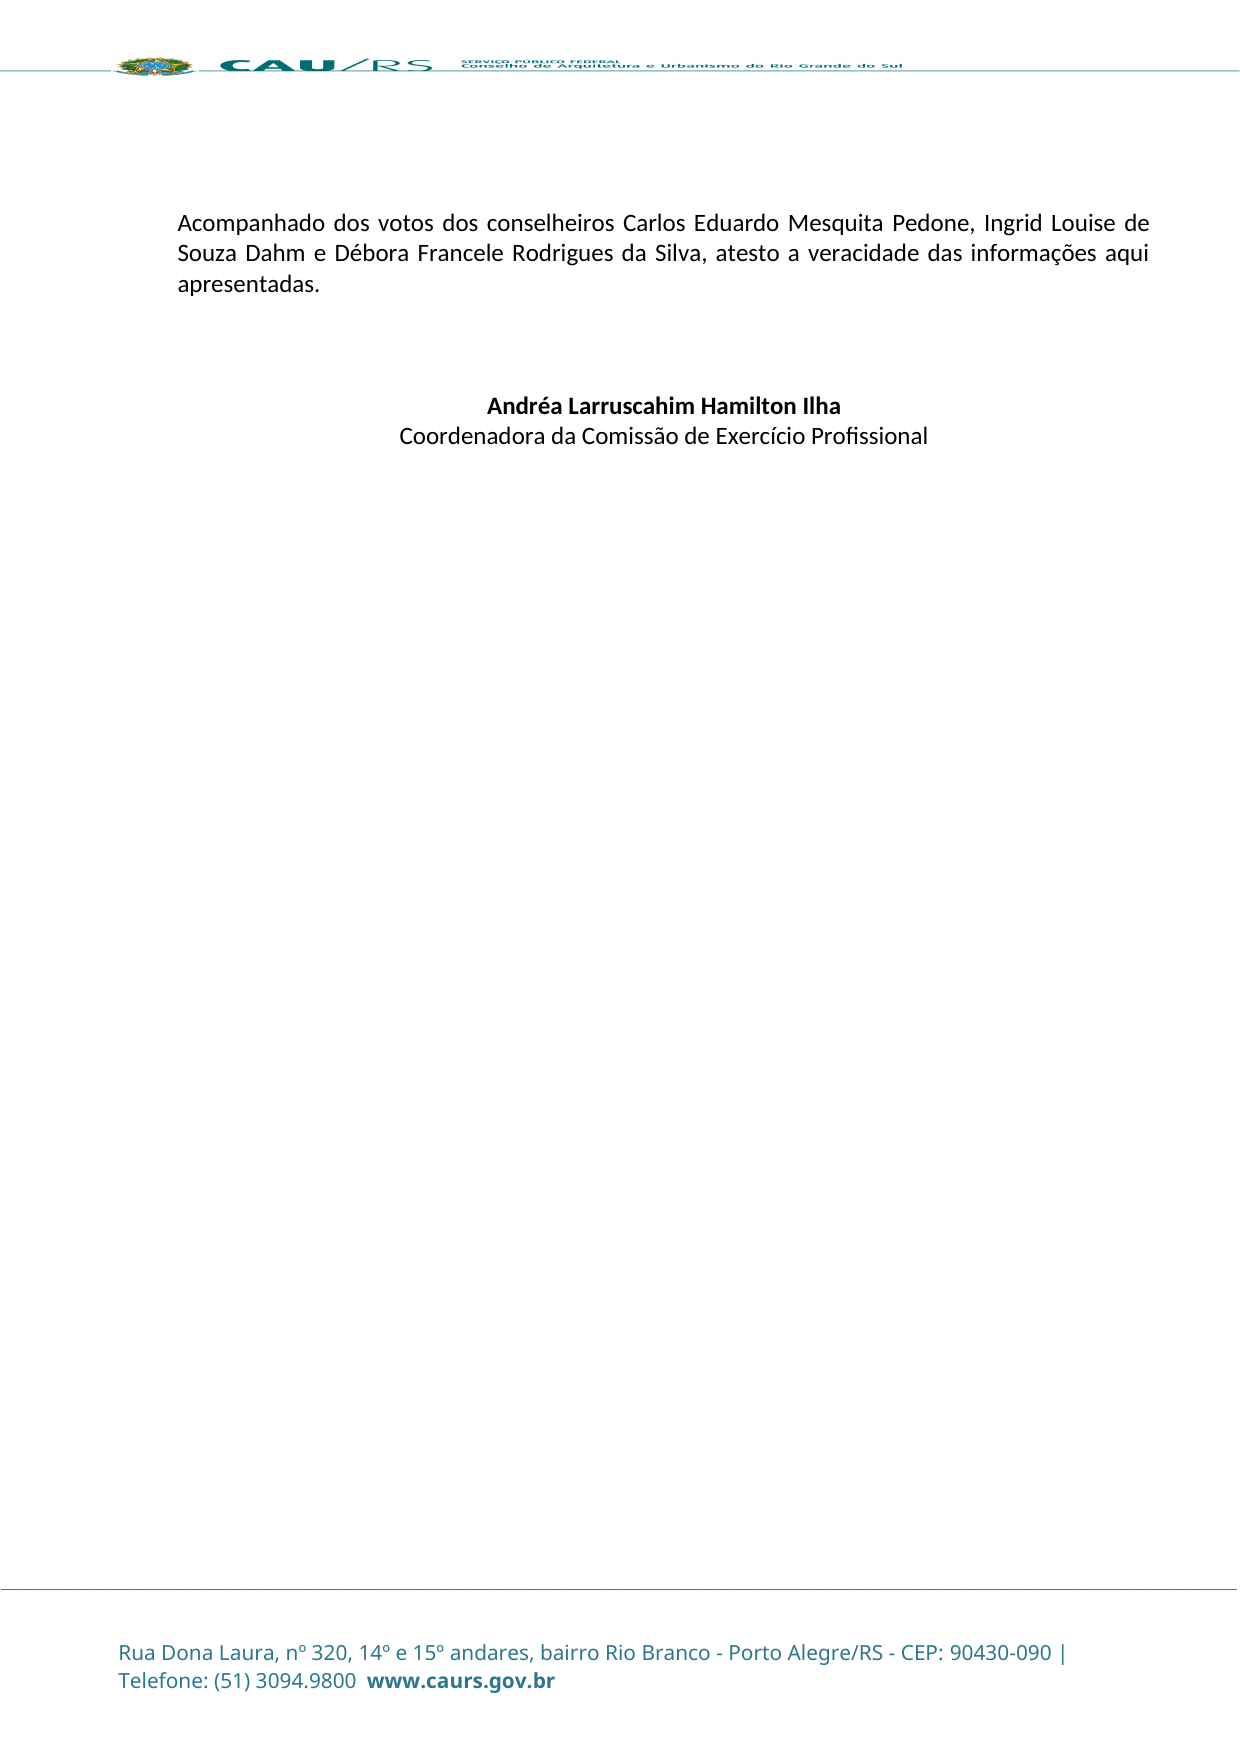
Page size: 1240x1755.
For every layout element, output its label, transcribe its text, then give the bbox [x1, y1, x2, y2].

text Andréa Larruscahim Hamilton Ilha [177, 390, 1151, 420]
text Acompanhado dos votos dos conselheiros Carlos Eduardo Mesquita Pedone, Ingrid Louise de Souza Dahm e Débora Francele Rodrigues da Silva, atesto a veracidade das informações aqui apresentadas. [177, 207, 1151, 298]
text Coordenadora da Comissão de Exercício Profissional [177, 420, 1151, 451]
